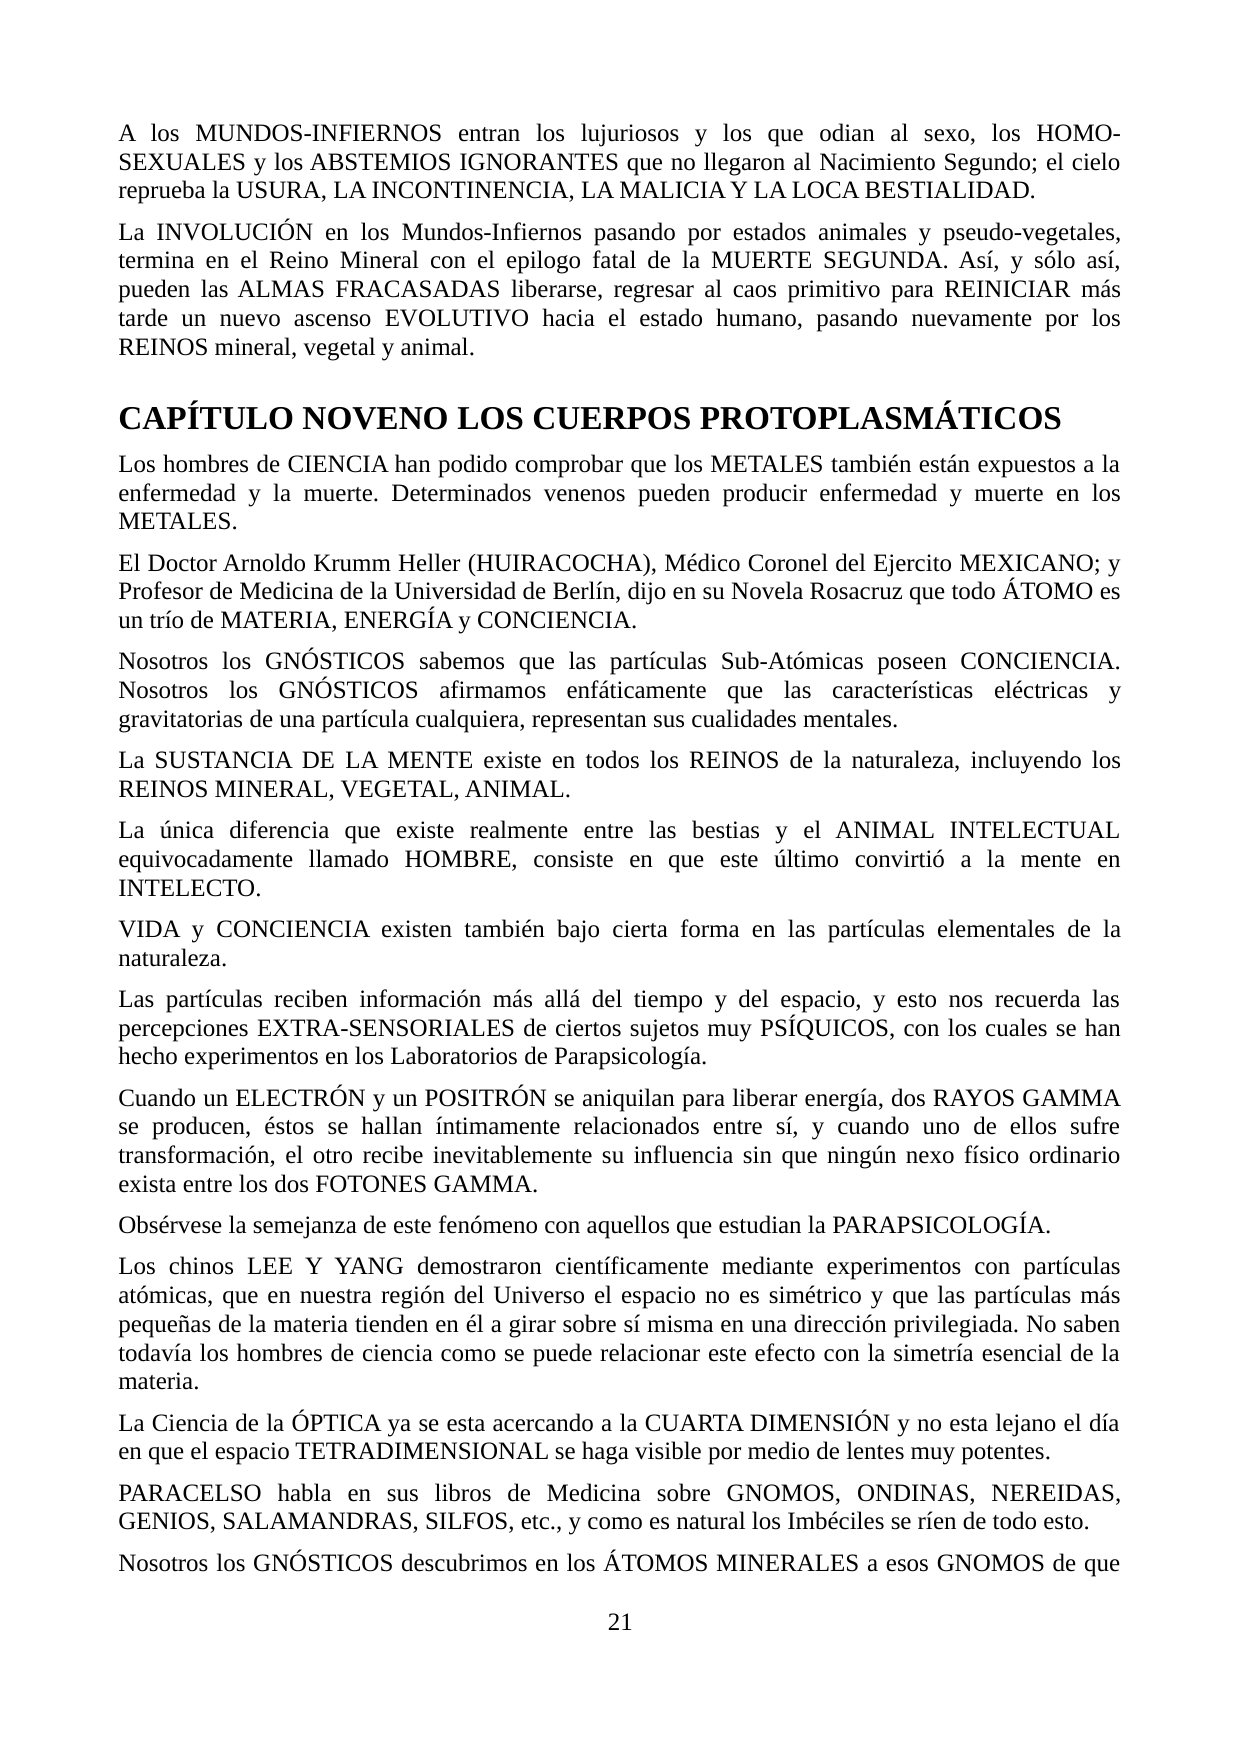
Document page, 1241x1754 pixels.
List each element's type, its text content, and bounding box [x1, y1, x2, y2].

text Los hombres de CIENCIA han podido comprobar que los METALES también están expuestos a la enfermedad y la muerte. Determinados venenos pueden producir enfermedad y muerte en los METALES. [118, 449, 1122, 535]
text Las partículas reciben información más allá del tiempo y del espacio, y esto nos recuerda las percepciones EXTRA-SENSORIALES de ciertos sujetos muy PSÍQUICOS, con los cuales se han hecho experimentos en los Laboratorios de Parapsicología. [118, 984, 1122, 1070]
text Los chinos LEE Y YANG demostraron científicamente mediante experimentos con partículas atómicas, que en nuestra región del Universo el espacio no es simétrico y que las partículas más pequeñas de la materia tienden en él a girar sobre sí misma en una dirección privilegiada. No saben todavía los hombres de ciencia como se puede relacionar este efecto con la simetría esencial de la materia. [118, 1251, 1122, 1395]
text A los MUNDOS-INFIERNOS entran los lujuriosos y los que odian al sexo, los HOMO-SEXUALES y los ABSTEMIOS IGNORANTES que no llegaron al Nacimiento Segundo; el cielo reprueba la USURA, LA INCONTINENCIA, LA MALICIA Y LA LOCA BESTIALIDAD. [118, 118, 1122, 204]
text Nosotros los GNÓSTICOS descubrimos en los ÁTOMOS MINERALES a esos GNOMOS de que [118, 1548, 1122, 1576]
text La Ciencia de la ÓPTICA ya se esta acercando a la CUARTA DIMENSIÓN y no esta lejano el día en que el espacio TETRADIMENSIONAL se haga visible por medio de lentes muy potentes. [118, 1408, 1122, 1465]
text El Doctor Arnoldo Krumm Heller (HUIRACOCHA), Médico Coronel del Ejercito MEXICANO; y Profesor de Medicina de la Universidad de Berlín, dijo en su Novela Rosacruz que todo ÁTOMO es un trío de MATERIA, ENERGÍA y CONCIENCIA. [118, 548, 1122, 634]
subtitle CAPÍTULO NOVENO LOS CUERPOS PROTOPLASMÁTICOS [118, 398, 1122, 436]
text La única diferencia que existe realmente entre las bestias y el ANIMAL INTELECTUAL equivocadamente llamado HOMBRE, consiste en que este último convirtió a la mente en INTELECTO. [118, 815, 1122, 901]
text Obsérvese la semejanza de este fenómeno con aquellos que estudian la PARAPSICOLOGÍA. [118, 1210, 1122, 1239]
text VIDA y CONCIENCIA existen también bajo cierta forma en las partículas elementales de la naturaleza. [118, 914, 1122, 971]
text Cuando un ELECTRÓN y un POSITRÓN se aniquilan para liberar energía, dos RAYOS GAMMA se producen, éstos se hallan íntimamente relacionados entre sí, y cuando uno de ellos sufre transformación, el otro recibe inevitablemente su influencia sin que ningún nexo físico ordinario exista entre los dos FOTONES GAMMA. [118, 1083, 1122, 1198]
text La INVOLUCIÓN en los Mundos-Infiernos pasando por estados animales y pseudo-vegetales, termina en el Reino Mineral con el epilogo fatal de la MUERTE SEGUNDA. Así, y sólo así, pueden las ALMAS FRACASADAS liberarse, regresar al caos primitivo para REINICIAR más tarde un nuevo ascenso EVOLUTIVO hacia el estado humano, pasando nuevamente por los REINOS mineral, vegetal y animal. [118, 217, 1122, 361]
text PARACELSO habla en sus libros de Medicina sobre GNOMOS, ONDINAS, NEREIDAS, GENIOS, SALAMANDRAS, SILFOS, etc., y como es natural los Imbéciles se ríen de todo esto. [118, 1478, 1122, 1535]
text La SUSTANCIA DE LA MENTE existe en todos los REINOS de la naturaleza, incluyendo los REINOS MINERAL, VEGETAL, ANIMAL. [118, 745, 1122, 803]
text Nosotros los GNÓSTICOS sabemos que las partículas Sub-Atómicas poseen CONCIENCIA. Nosotros los GNÓSTICOS afirmamos enfáticamente que las características eléctricas y gravitatorias de una partícula cualquiera, representan sus cualidades mentales. [118, 646, 1122, 733]
